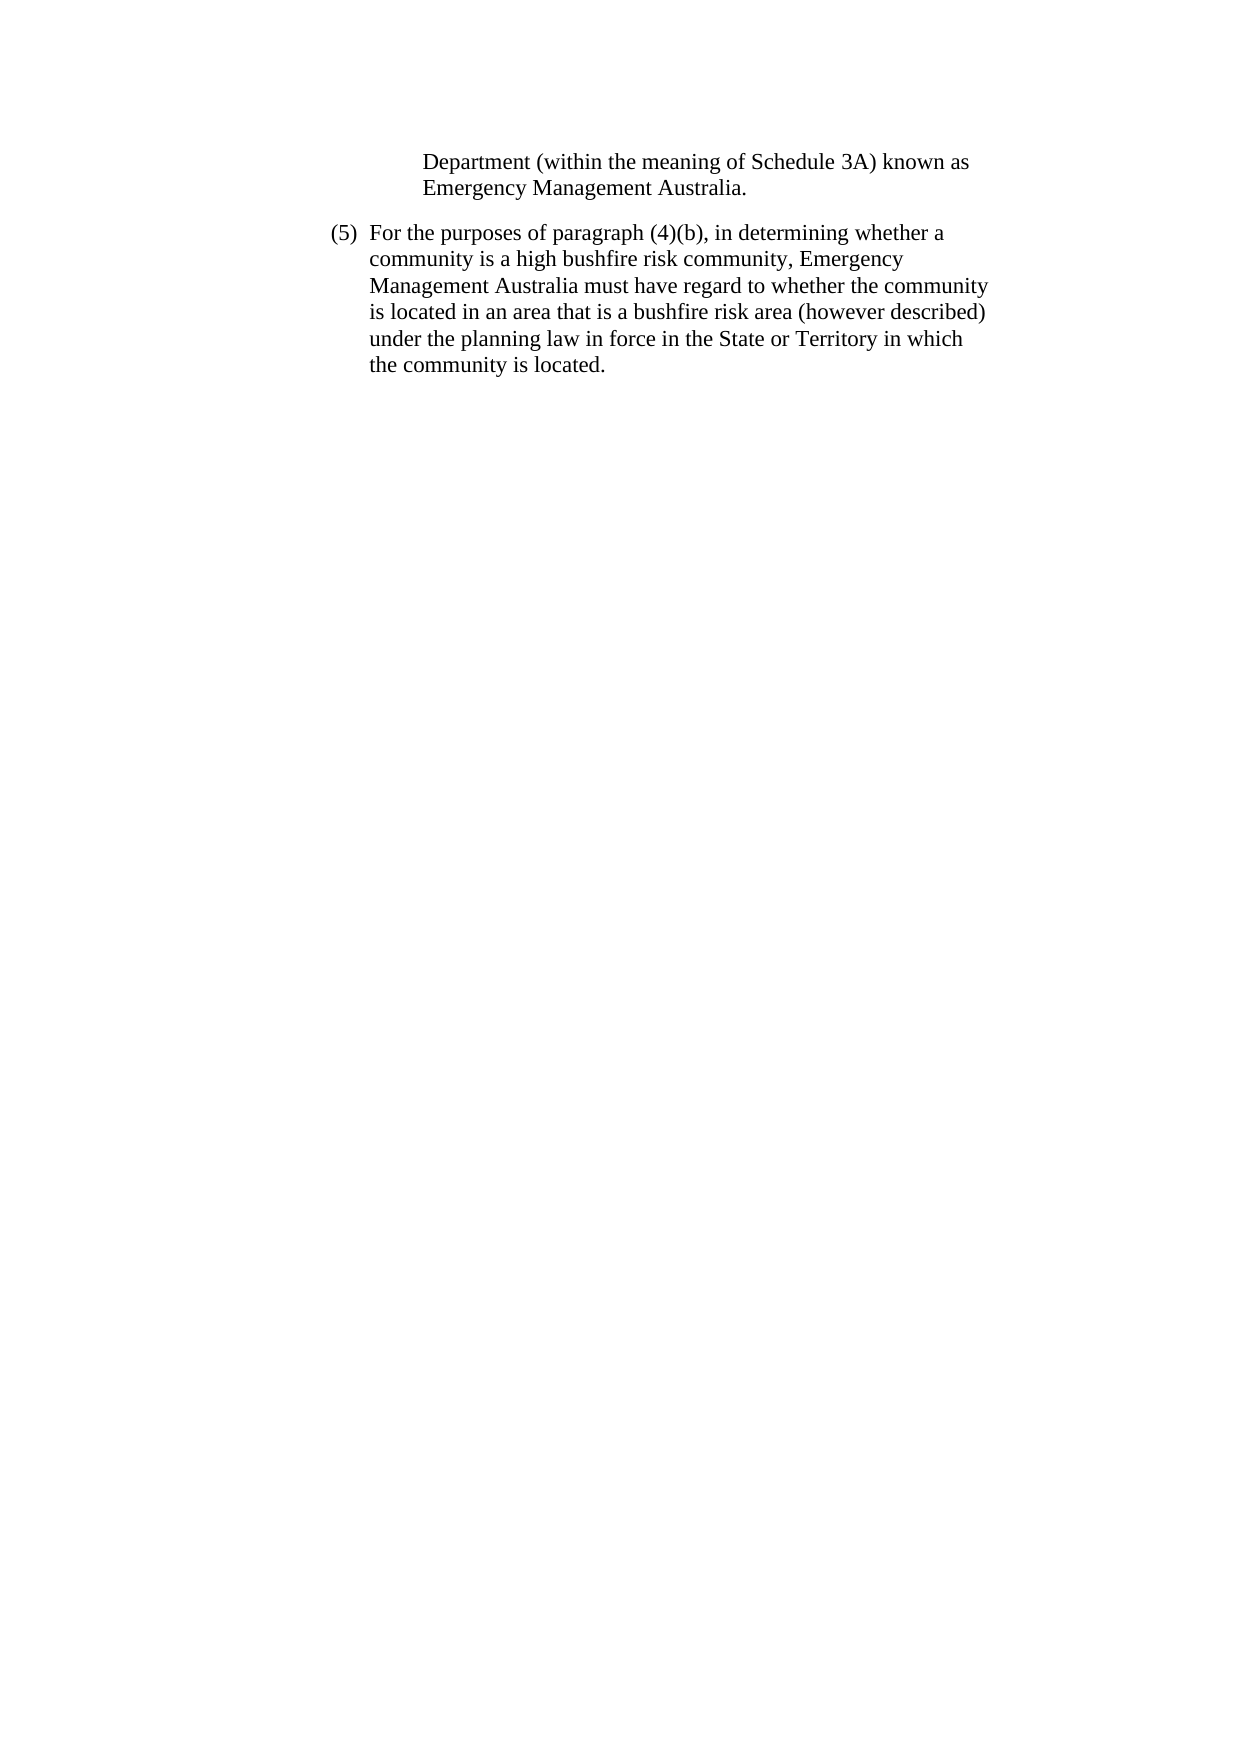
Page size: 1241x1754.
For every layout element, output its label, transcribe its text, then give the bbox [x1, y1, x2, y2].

text (5) For the purposes of paragraph (4)(b), in determining whether a community is a high bushfire risk community, Emergency Management Australia must have regard to whether the community is located in an area that is a bushfire risk area (however described) under the planning law in force in the State or Territory in which the community is located. [251, 219, 989, 377]
text Department (within the meaning of Schedule 3A) known as Emergency Management Australia. [251, 148, 989, 200]
